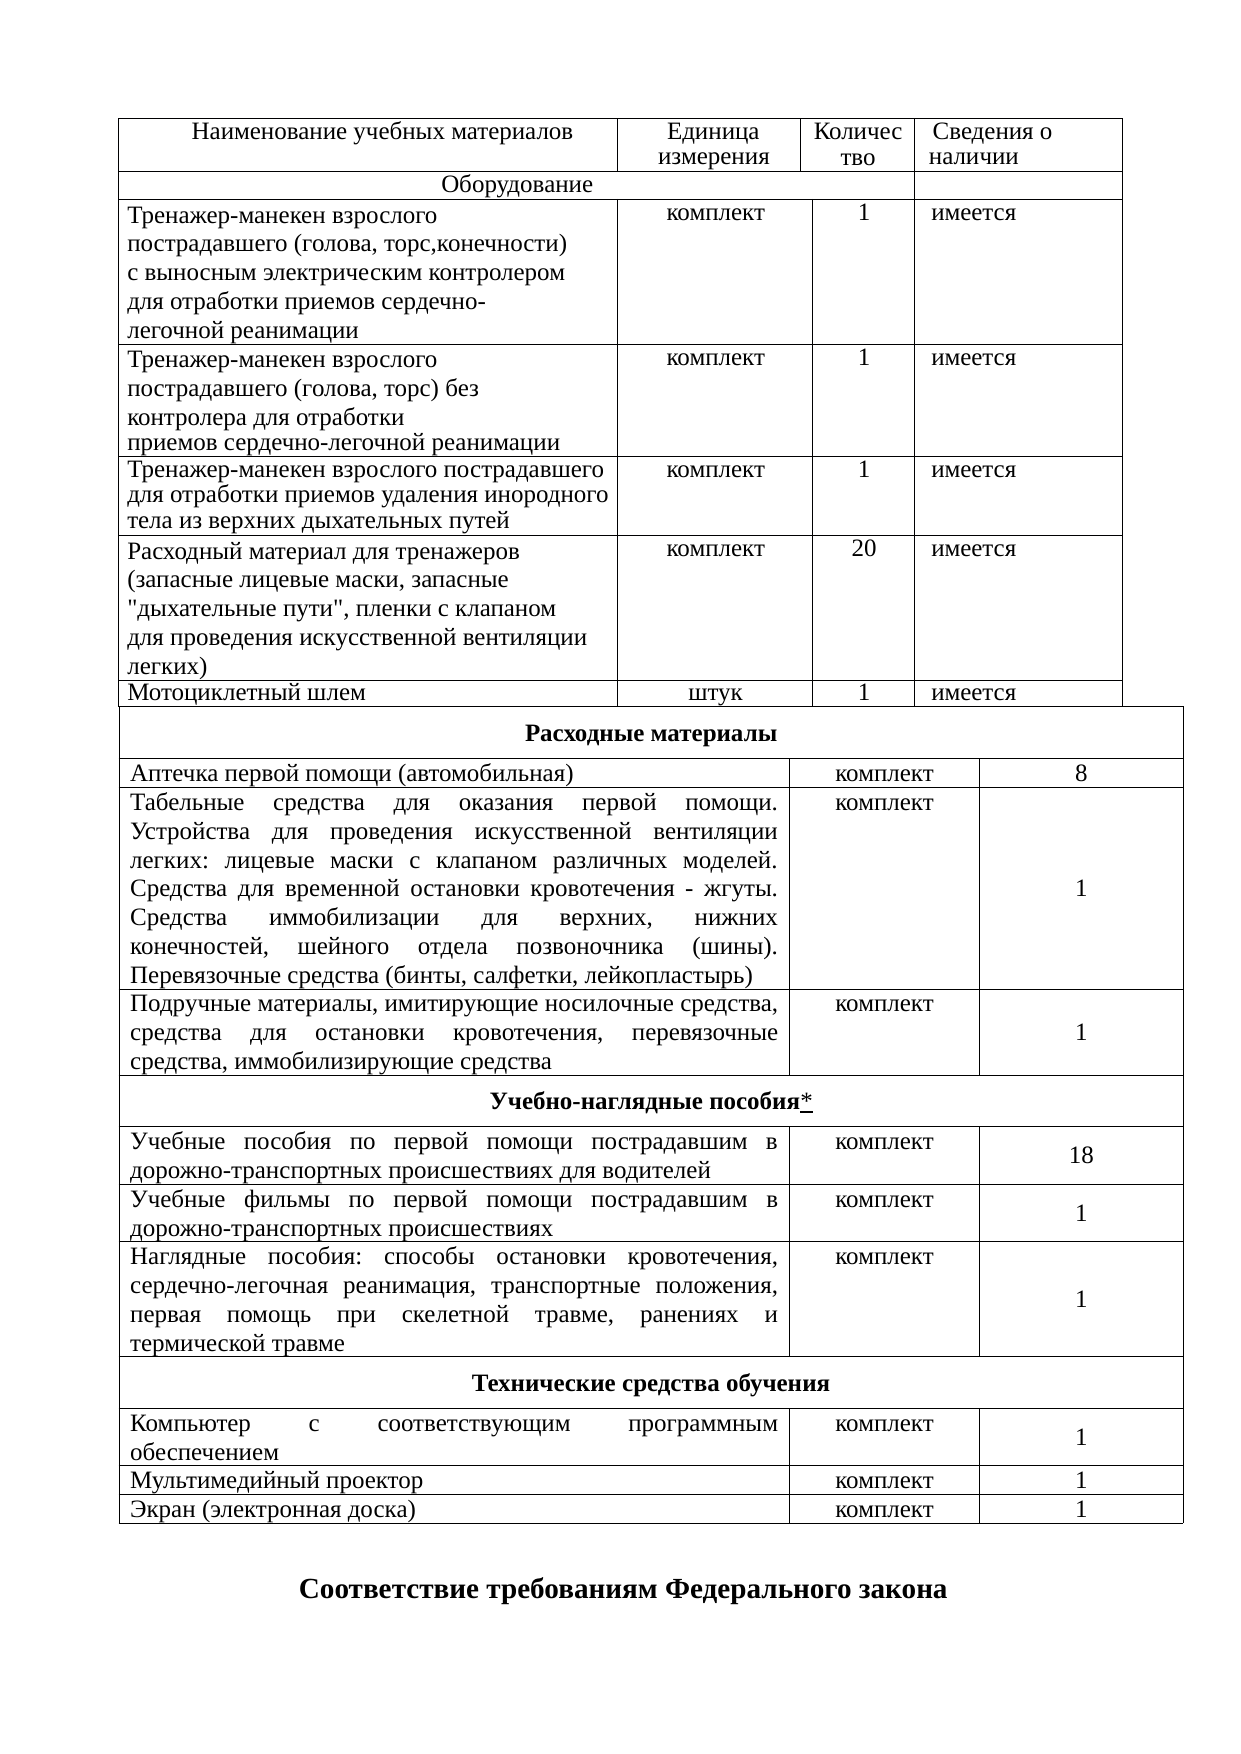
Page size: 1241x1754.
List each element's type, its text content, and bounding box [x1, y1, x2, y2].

table_cell комплект [790, 1242, 979, 1356]
table_cell комплект [790, 990, 979, 1075]
table_cell 1 [980, 1242, 1183, 1356]
table_cell Экран (электронная доска) [120, 1495, 789, 1523]
table_cell [1123, 344, 1183, 456]
table_cell Тренажер-манекен взрослого пострадавшего для отработки приемов удаления инородного тела из верхних дыхательных путей [119, 457, 617, 535]
table_header Сведения о наличии [915, 119, 1122, 171]
table_cell Табельные средства для оказания первой помощи. Устройства для проведения искусственной вентиляции легких: лицевые маски с клапаном различных моделей. Средства для временной остановки кровотечения - жгуты. Средства иммобилизации для верхних, нижних конечностей, шейного отдела позвоночника (шины). Перевязочные средства (бинты, салфетки, лейкопластырь) [120, 788, 789, 988]
table_cell Технические средства обучения [120, 1357, 1183, 1408]
table_cell Тренажер-манекен взрослого пострадавшего (голова, торс,конечности) с выносным электрическим контролером для отработки приемов сердечно-легочной реанимации [119, 200, 617, 343]
table_cell Наглядные пособия: способы остановки кровотечения, сердечно-легочная реанимация, транспортные положения, первая помощь при скелетной травме, ранениях и термической травме [120, 1242, 789, 1356]
table_cell комплект [618, 536, 812, 679]
table_cell имеется [915, 457, 1122, 535]
table_cell Мотоциклетный шлем [119, 681, 617, 706]
table_cell комплект [790, 759, 979, 787]
table_cell Учебные фильмы по первой помощи пострадавшим в дорожно-транспортных происшествиях [120, 1185, 789, 1241]
table_cell 1 [980, 1409, 1183, 1465]
table_cell 20 [813, 536, 914, 679]
table_cell имеется [915, 536, 1122, 679]
table_cell комплект [790, 1409, 979, 1465]
table_cell комплект [618, 200, 812, 343]
table_cell [915, 172, 1122, 199]
table_cell Компьютер с соответствующим программным обеспечением [120, 1409, 789, 1465]
table_cell 18 [980, 1127, 1183, 1184]
table_cell 1 [980, 1185, 1183, 1241]
table_cell комплект [790, 1185, 979, 1241]
table_cell Учебные пособия по первой помощи пострадавшим в дорожно-транспортных происшествиях для водителей [120, 1127, 789, 1184]
table_cell комплект [618, 457, 812, 535]
table_cell Учебно-наглядные пособия* [120, 1076, 1183, 1126]
table_cell 1 [813, 345, 914, 456]
table_cell комплект [618, 345, 812, 456]
table_cell Расходный материал для тренажеров (запасные лицевые маски, запасные "дыхательные пути", пленки с клапаном для проведения искусственной вентиляции легких) [119, 536, 617, 679]
table_cell имеется [915, 200, 1122, 343]
table_header [1123, 118, 1183, 171]
text Соответствие требованиям Федерального закона [118, 1571, 1122, 1605]
table_cell Тренажер-манекен взрослого пострадавшего (голова, торс) без контролера для отработки приемов сердечно-легочной реанимации [119, 345, 617, 456]
table_cell [1123, 171, 1183, 199]
table_cell комплект [790, 1466, 979, 1494]
table_cell комплект [790, 1127, 979, 1184]
table_cell [1123, 456, 1183, 535]
table_cell 1 [980, 990, 1183, 1075]
table_cell комплект [790, 1495, 979, 1523]
table_cell [1123, 199, 1183, 343]
table_cell Аптечка первой помощи (автомобильная) [120, 759, 789, 787]
table_cell 1 [813, 681, 914, 706]
table_header Наименование учебных материалов [119, 119, 617, 171]
table_header Количество [801, 119, 914, 171]
table_cell штук [618, 681, 812, 706]
table_cell 8 [980, 759, 1183, 787]
table_cell имеется [915, 345, 1122, 456]
table_cell Оборудование [119, 172, 914, 199]
table_cell [1123, 535, 1183, 679]
table_header Единица измерения [618, 119, 800, 171]
table_cell 1 [980, 788, 1183, 988]
table_cell Расходные материалы [120, 707, 1183, 758]
table_cell имеется [915, 681, 1122, 706]
table_cell 1 [980, 1495, 1183, 1523]
table_cell комплект [790, 788, 979, 988]
table_cell 1 [813, 457, 914, 535]
table_cell 1 [980, 1466, 1183, 1494]
table_cell Подручные материалы, имитирующие носилочные средства, средства для остановки кровотечения, перевязочные средства, иммобилизирующие средства [120, 990, 789, 1075]
table_cell 1 [813, 200, 914, 343]
table_cell [1123, 680, 1183, 706]
table_cell Мультимедийный проектор [120, 1466, 789, 1494]
